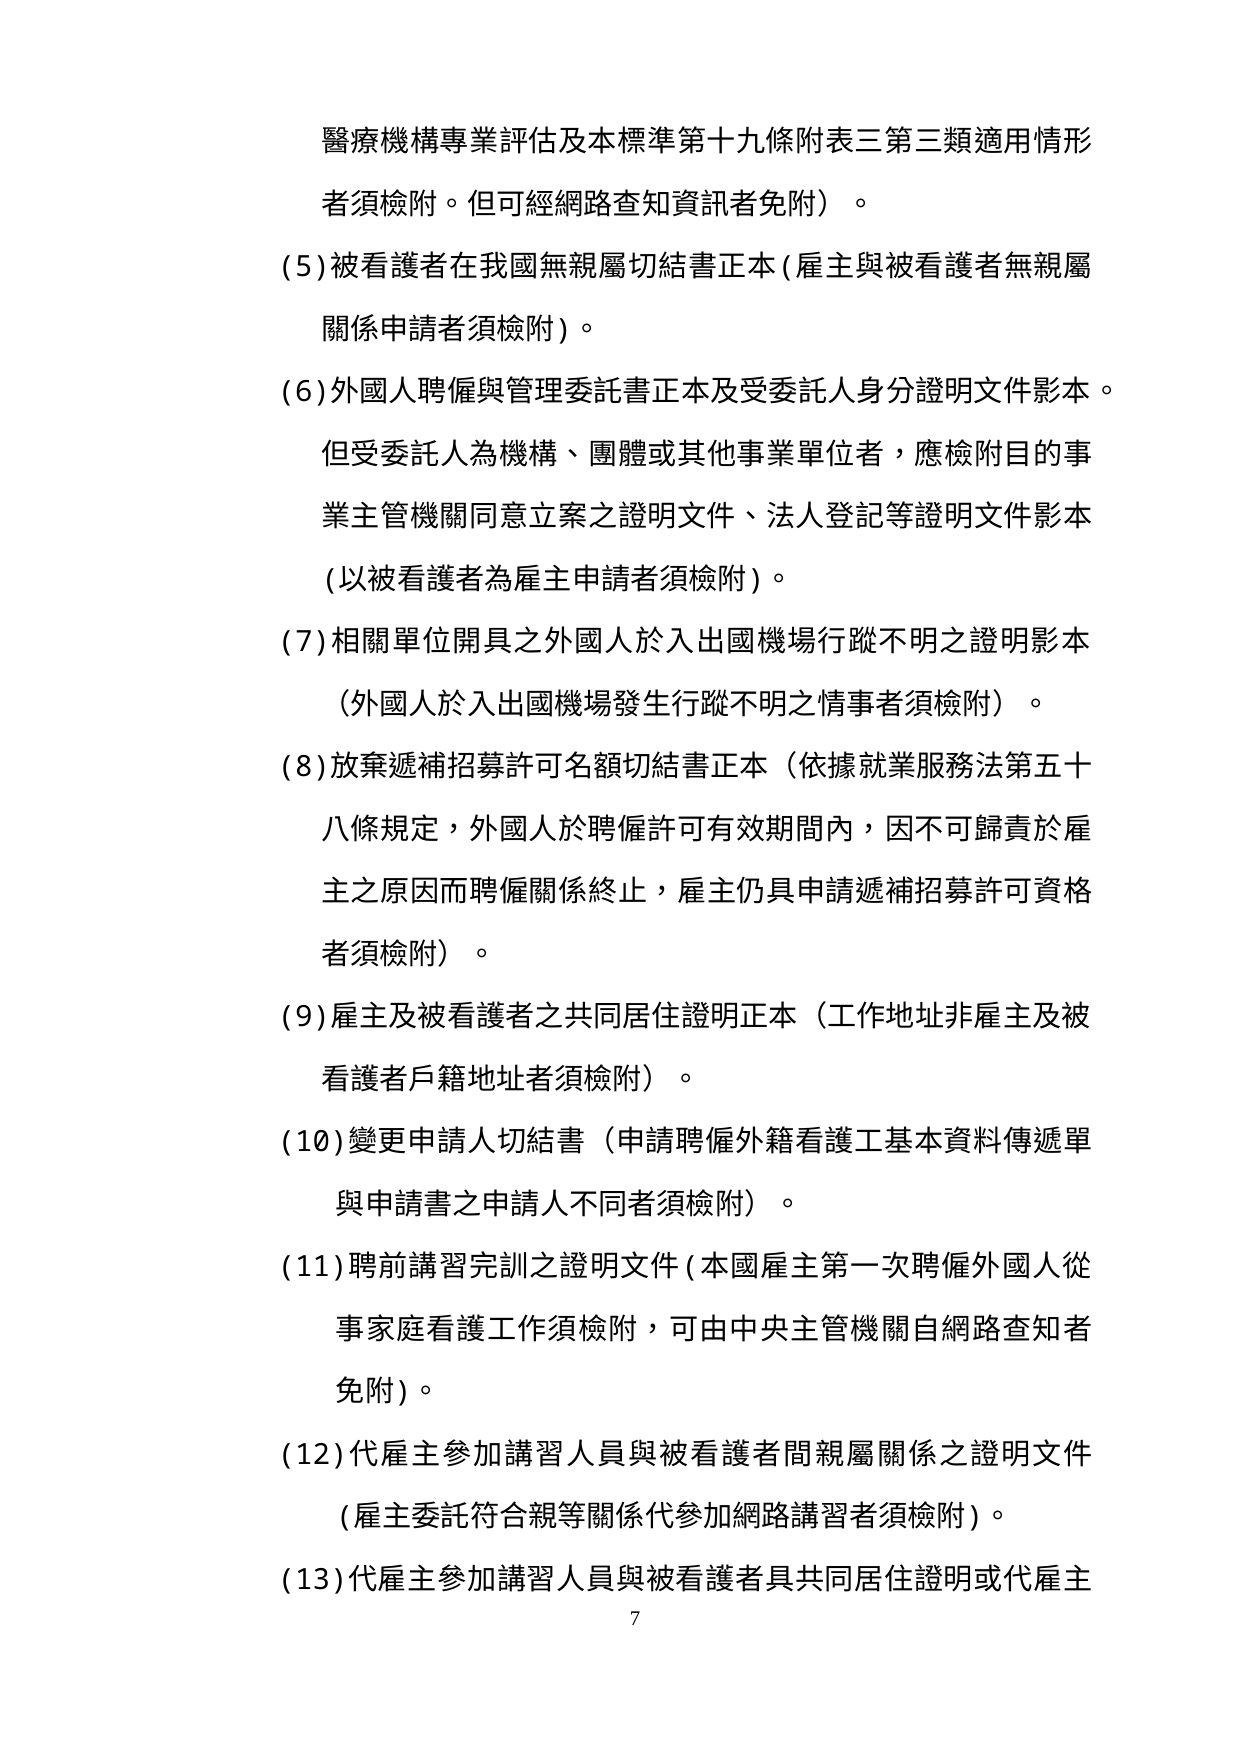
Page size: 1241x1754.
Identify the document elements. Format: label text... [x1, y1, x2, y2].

text (6)外國人聘僱與管理委託書正本及受委託人身分證明文件影本。但受委託人為機構、團體或其他事業單位者，應檢附目的事業主管機關同意立案之證明文件、法人登記等證明文件影本(以被看護者為雇主申請者須檢附)。 [277, 347, 1092, 597]
text (5)被看護者在我國無親屬切結書正本(雇主與被看護者無親屬關係申請者須檢附)。 [277, 222, 1092, 347]
text (13)代雇主參加講習人員與被看護者具共同居住證明或代雇主 [277, 1535, 1092, 1597]
text (11)聘前講習完訓之證明文件(本國雇主第一次聘僱外國人從事家庭看護工作須檢附，可由中央主管機關自網路查知者免附)。 [277, 1222, 1092, 1410]
text (10)變更申請人切結書（申請聘僱外籍看護工基本資料傳遞單與申請書之申請人不同者須檢附）。 [277, 1097, 1092, 1222]
text (12)代雇主參加講習人員與被看護者間親屬關係之證明文件(雇主委託符合親等關係代參加網路講習者須檢附)。 [277, 1410, 1092, 1535]
text 醫療機構專業評估及本標準第十九條附表三第三類適用情形者須檢附。但可經網路查知資訊者免附）。 [277, 97, 1092, 222]
text (8)放棄遞補招募許可名額切結書正本（依據就業服務法第五十八條規定，外國人於聘僱許可有效期間內，因不可歸責於雇主之原因而聘僱關係終止，雇主仍具申請遞補招募許可資格者須檢附）。 [277, 722, 1092, 972]
text (9)雇主及被看護者之共同居住證明正本（工作地址非雇主及被看護者戶籍地址者須檢附）。 [277, 972, 1092, 1097]
text (7)相關單位開具之外國人於入出國機場行蹤不明之證明影本（外國人於入出國機場發生行蹤不明之情事者須檢附）。 [277, 597, 1092, 722]
